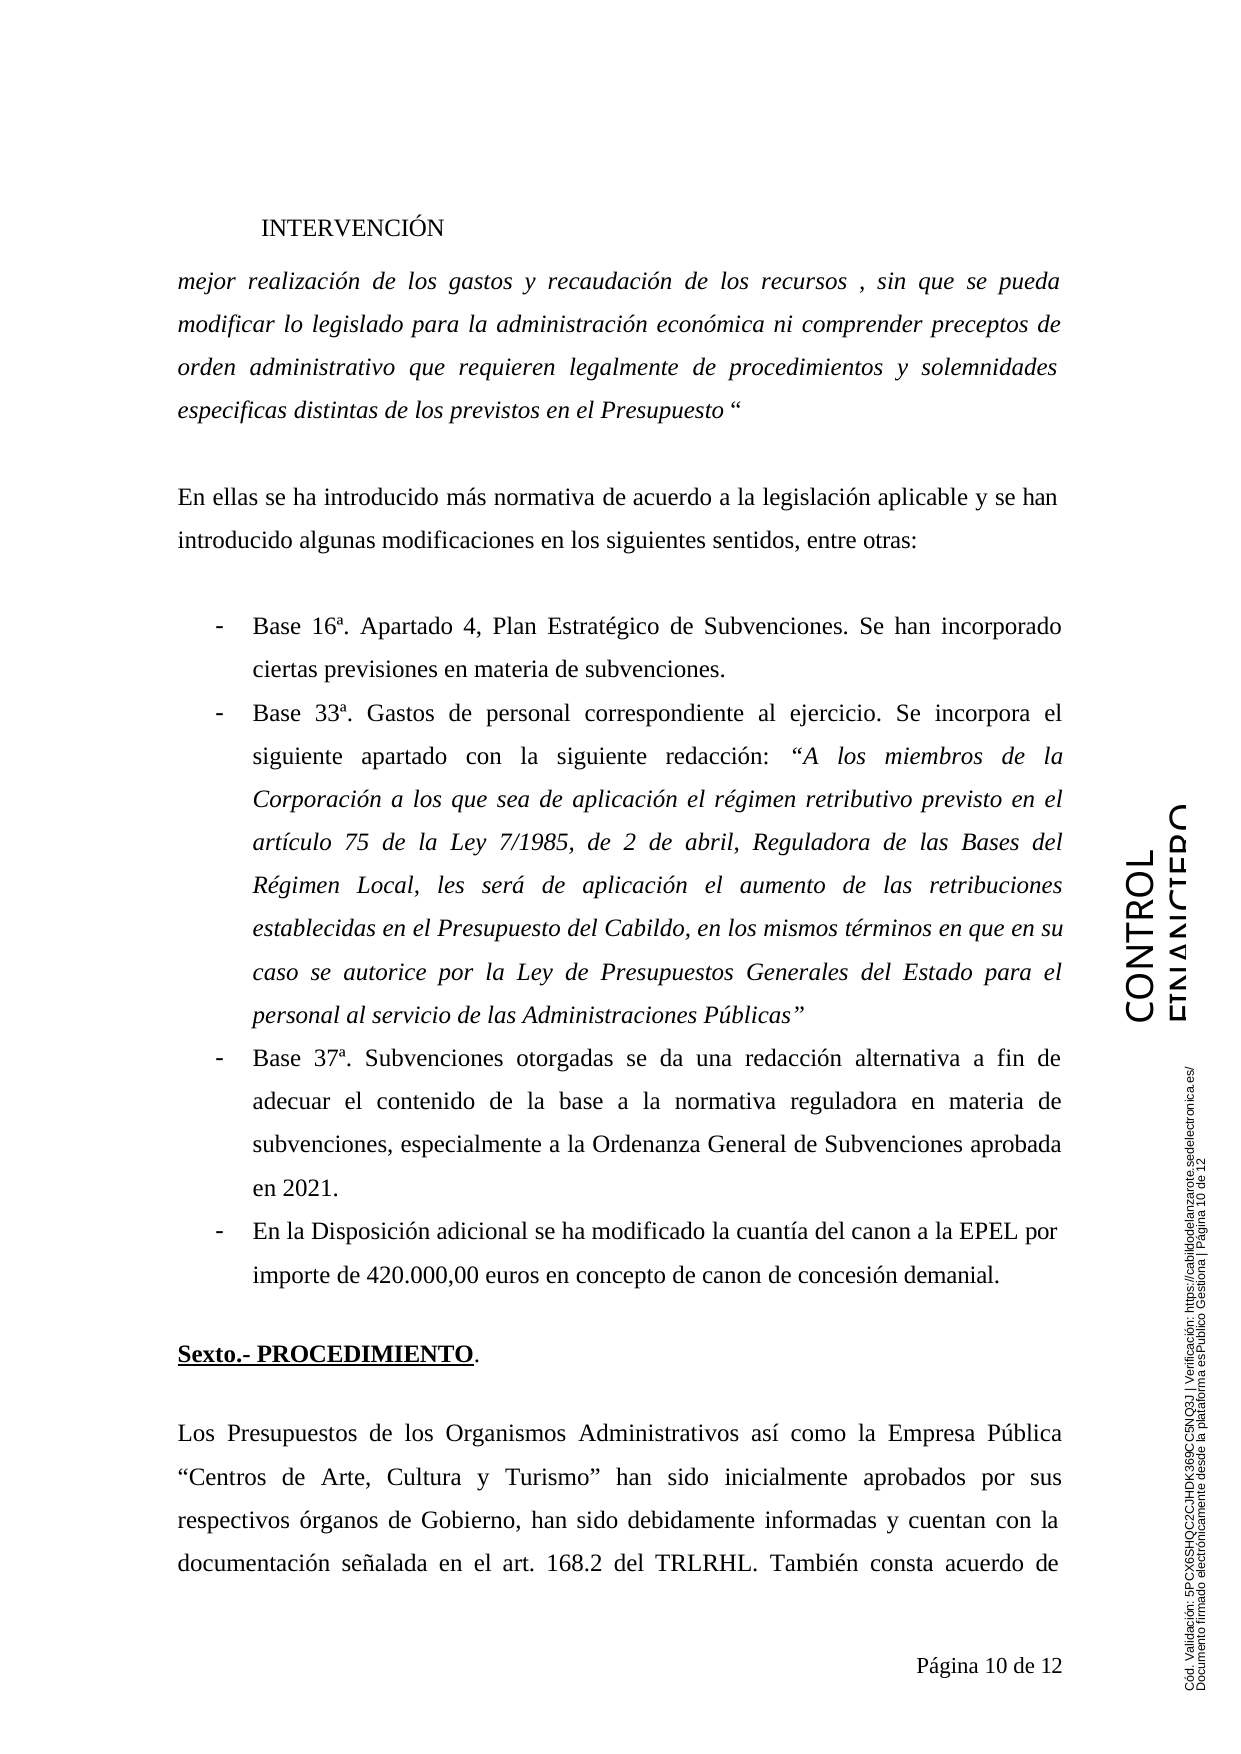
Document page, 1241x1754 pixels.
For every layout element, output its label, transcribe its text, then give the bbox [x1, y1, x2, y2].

text En la Disposición adicional se ha modificado la cuantía del canon a la EPEL por [252, 1216, 1065, 1245]
text mejor realización de los gastos y recaudación de los recursos , sin que se pueda modificar lo legislado para la administración económica ni comprender preceptos de orden administrativo que requieren legalmente de procedimientos y solemnidades [177, 266, 1062, 381]
text - [215, 1044, 226, 1073]
text Base 16ª. Apartado 4, Plan Estratégico de Subvenciones. Se han incorporado ciertas previsiones en materia de subvenciones. [252, 611, 1063, 683]
text INTERVENCIÓN [261, 213, 449, 242]
text En ellas se ha introducido más normativa de acuerdo a la legislación aplicable y se han [177, 482, 1064, 511]
text CONTROL FINANCIERO [1117, 635, 1183, 1027]
text importe de 420.000,00 euros en concepto de canon de concesión demanial. [252, 1260, 1065, 1289]
text Página 10 de 12 [916, 1652, 1066, 1679]
text Base 33ª. Gastos de personal correspondiente al ejercicio. Se incorpora el siguiente apartado con la siguiente redacción: “A los miembros de la Corporación a los que sea de aplicación el régimen retributivo previsto en el artículo 75 de la Ley 7/1985, de 2 de abril, Reguladora de las Bases del Régimen Local, les será de aplicación el aumento de las retribuciones establecidas en el Presupuesto del Cabildo, en los mismos términos en que en su caso se autorice por la Ley de Presupuestos Generales del Estado para el personal al servicio de las Administraciones Públicas” [252, 698, 1063, 1028]
text - [215, 698, 226, 727]
text - [215, 611, 226, 641]
text Cód. Validación: 5PCX6SHQC2CJHDK369CC5NQ3J | Verificación: https://cabildodelanzarote.sedelectronica.es/ Documento firmado electrónicamente desde la plataforma esPublico Gestiona | Página 10 de 12 [1183, 1069, 1208, 1694]
text Los Presupuestos de los Organismos Administrativos así como la Empresa Pública “Centros de Arte, Cultura y Turismo” han sido inicialmente aprobados por sus respectivos órganos de Gobierno, han sido debidamente informadas y cuentan con la [177, 1418, 1063, 1533]
text Sexto.- PROCEDIMIENTO. [177, 1339, 484, 1368]
text Base 37ª. Subvenciones otorgadas se da una redacción alternativa a fin de adecuar el contenido de la base a la normativa reguladora en materia de subvenciones, especialmente a la Ordenanza General de Subvenciones aprobada en 2021. [252, 1043, 1062, 1201]
text - [215, 1217, 226, 1246]
text documentación señalada en el art. 168.2 del TRLRHL. También consta acuerdo de [177, 1548, 1064, 1577]
text introducido algunas modificaciones en los siguientes sentidos, entre otras: [177, 525, 1064, 554]
text especificas distintas de los previstos en el Presupuesto “ [177, 396, 1064, 424]
